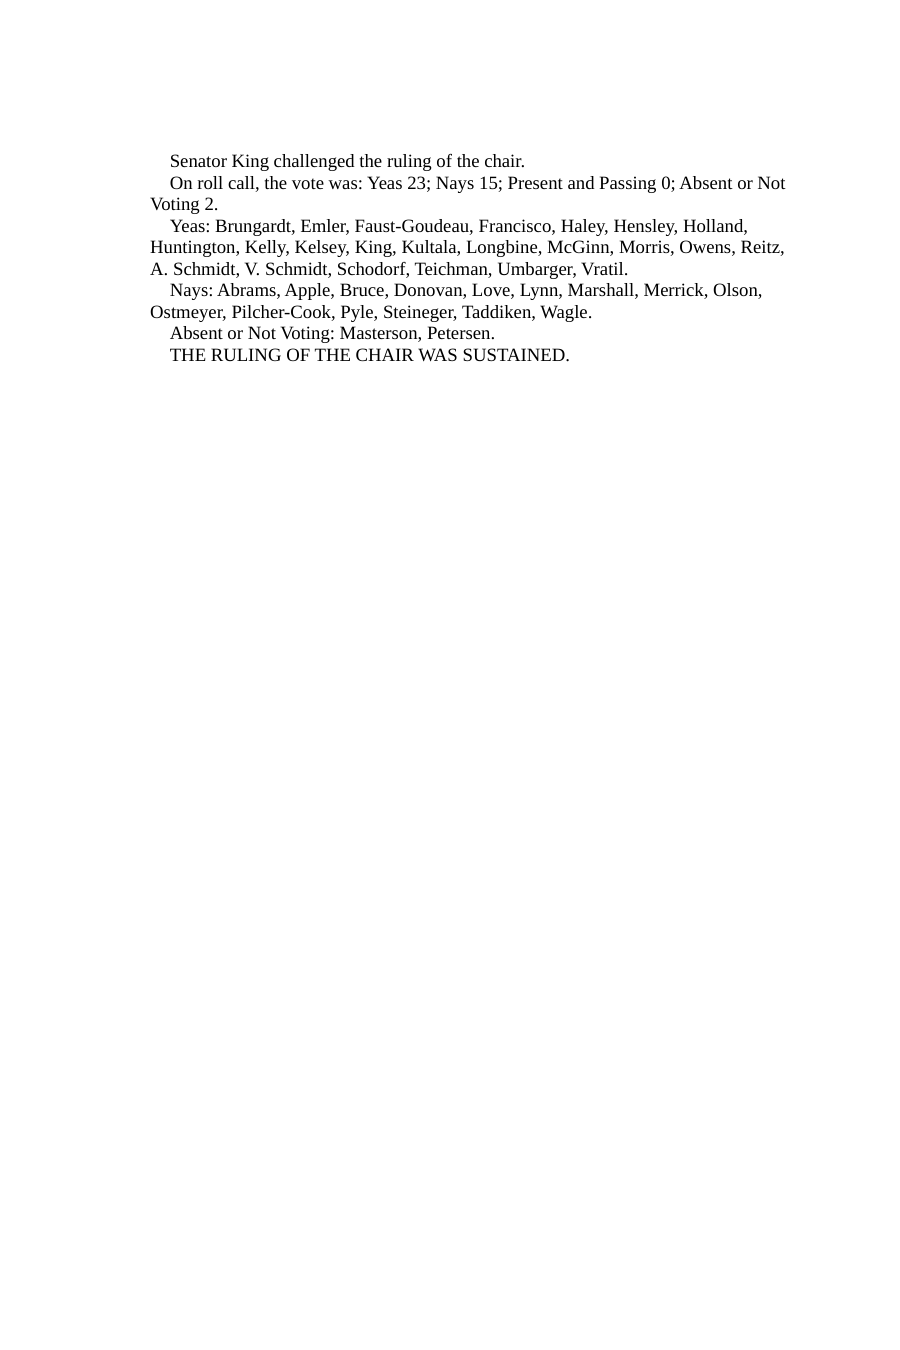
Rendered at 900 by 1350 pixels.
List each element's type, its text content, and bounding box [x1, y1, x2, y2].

text Yeas: Brungardt, Emler, Faust-Goudeau, Francisco, Haley, Hensley, Holland, Huntington, Kelly, Kelsey, King, Kultala, Longbine, McGinn, Morris, Owens, Reitz, A. Schmidt, V. Schmidt, Schodorf, Teichman, Umbarger, Vratil. [150, 215, 787, 279]
text Nays: Abrams, Apple, Bruce, Donovan, Love, Lynn, Marshall, Merrick, Olson, Ostmeyer, Pilcher-Cook, Pyle, Steineger, Taddiken, Wagle. [150, 279, 787, 322]
text Absent or Not Voting: Masterson, Petersen. [150, 322, 787, 344]
text Senator King challenged the ruling of the chair. [150, 150, 787, 172]
text The ruling of the chair was sustained. [150, 344, 787, 366]
text On roll call, the vote was: Yeas 23; Nays 15; Present and Passing 0; Absent or Not Voting 2. [150, 172, 787, 215]
